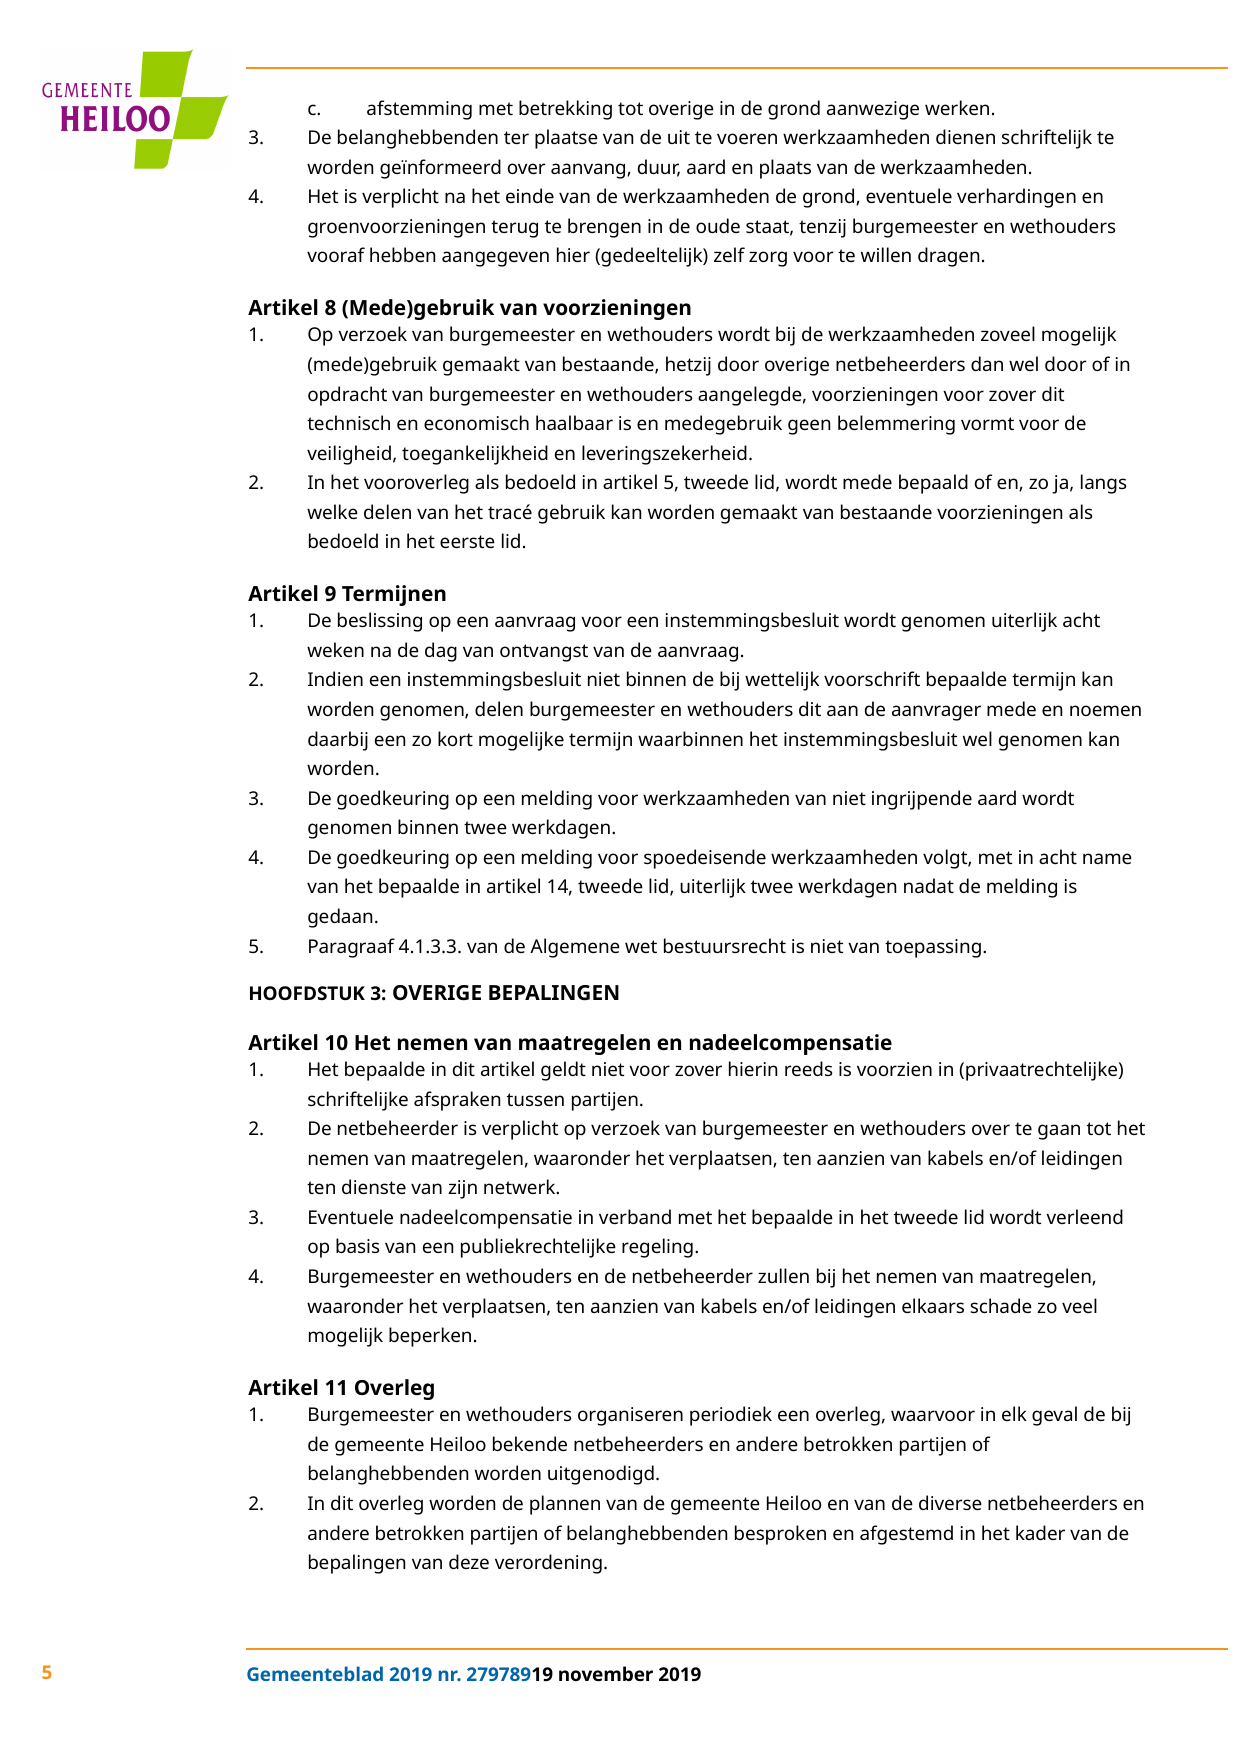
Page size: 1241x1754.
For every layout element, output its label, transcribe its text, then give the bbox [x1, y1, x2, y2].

list Burgemeester en wethouders organiseren periodiek een overleg, waarvoor in elk geval de bij de gemeente Heiloo bekende netbeheerders en andere betrokken partijen of belanghebbenden worden uitgenodigd. [248, 1401, 1152, 1486]
list Paragraaf 4.1.3.3. van de Algemene wet bestuursrecht is niet van toepassing. [248, 933, 1152, 959]
text Artikel 9 Termijnen [248, 579, 1152, 607]
list In het vooroverleg als bedoeld in artikel 5, tweede lid, wordt mede bepaald of en, zo ja, langs welke delen van het tracé gebruik kan worden gemaakt van bestaande voorzieningen als bedoeld in het eerste lid. [248, 469, 1152, 554]
list afstemming met betrekking tot overige in de grond aanwezige werken. [307, 95, 1152, 121]
list De goedkeuring op een melding voor spoedeisende werkzaamheden volgt, met in acht name van het bepaalde in artikel 14, tweede lid, uiterlijk twee werkdagen nadat de melding is gedaan. [248, 844, 1152, 929]
text Artikel 11 Overleg [248, 1373, 1152, 1401]
list Burgemeester en wethouders en de netbeheerder zullen bij het nemen van maatregelen, waaronder het verplaatsen, ten aanzien van kabels en/of leidingen elkaars schade zo veel mogelijk beperken. [248, 1263, 1152, 1348]
list De belanghebbenden ter plaatse van de uit te voeren werkzaamheden dienen schriftelijk te worden geïnformeerd over aanvang, duur, aard en plaats van de werkzaamheden. [248, 124, 1152, 180]
list Op verzoek van burgemeester en wethouders wordt bij de werkzaamheden zoveel mogelijk (mede)gebruik gemaakt van bestaande, hetzij door overige netbeheerders dan wel door of in opdracht van burgemeester en wethouders aangelegde, voorzieningen voor zover dit technisch en economisch haalbaar is en medegebruik geen belemmering vormt voor de veiligheid, toegankelijkheid en leveringszekerheid. [248, 322, 1152, 466]
text Artikel 8 (Mede)gebruik van voorzieningen [248, 293, 1152, 322]
list In dit overleg worden de plannen van de gemeente Heiloo en van de diverse netbeheerders en andere betrokken partijen of belanghebbenden besproken en afgestemd in het kader van de bepalingen van deze verordening. [248, 1490, 1152, 1575]
list Eventuele nadeelcompensatie in verband met het bepaalde in het tweede lid wordt verleend op basis van een publiekrechtelijke regeling. [248, 1204, 1152, 1259]
list Indien een instemmingsbesluit niet binnen de bij wettelijk voorschrift bepaalde termijn kan worden genomen, delen burgemeester en wethouders dit aan de aanvrager mede en noemen daarbij een zo kort mogelijke termijn waarbinnen het instemmingsbesluit wel genomen kan worden. [248, 667, 1152, 781]
text Artikel 10 Het nemen van maatregelen en nadeelcompensatie [248, 1028, 1152, 1056]
text HOOFDSTUK 3: OVERIGE BEPALINGEN [248, 978, 1152, 1007]
picture [41, 47, 231, 172]
list De netbeheerder is verplicht op verzoek van burgemeester en wethouders over te gaan tot het nemen van maatregelen, waaronder het verplaatsen, ten aanzien van kabels en/of leidingen ten dienste van zijn netwerk. [248, 1115, 1152, 1200]
list De goedkeuring op een melding voor werkzaamheden van niet ingrijpende aard wordt genomen binnen twee werkdagen. [248, 785, 1152, 840]
list De beslissing op een aanvraag voor een instemmingsbesluit wordt genomen uiterlijk acht weken na de dag van ontvangst van de aanvraag. [248, 607, 1152, 663]
list Het is verplicht na het einde van de werkzaamheden de grond, eventuele verhardingen en groenvoorzieningen terug te brengen in de oude staat, tenzij burgemeester en wethouders vooraf hebben aangegeven hier (gedeeltelijk) zelf zorg voor te willen dragen. [248, 183, 1152, 268]
list Het bepaalde in dit artikel geldt niet voor zover hierin reeds is voorzien in (privaatrechtelijke) schriftelijke afspraken tussen partijen. [248, 1056, 1152, 1112]
